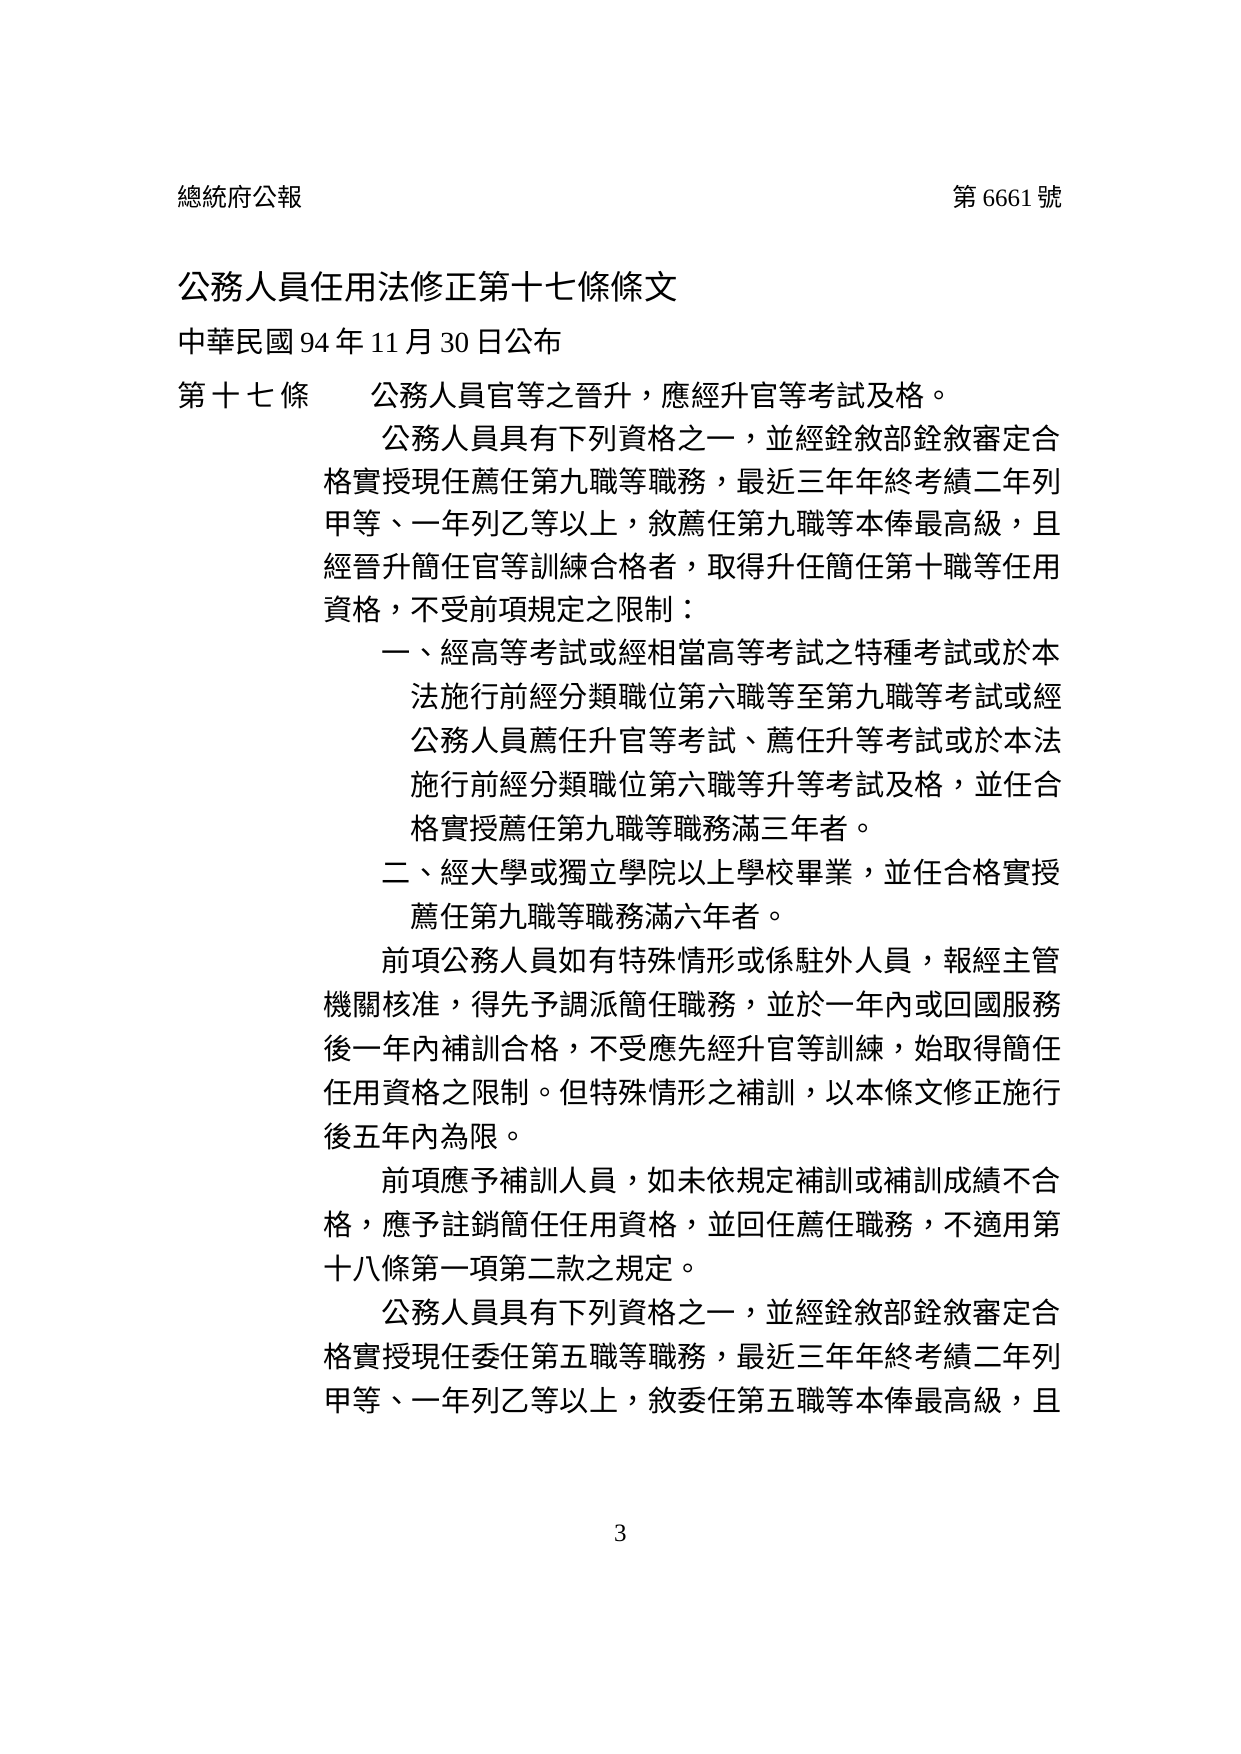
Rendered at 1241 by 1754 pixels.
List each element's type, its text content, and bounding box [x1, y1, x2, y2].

text 公務人員具有下列資格之一，並經銓敘部銓敘審定合格實授現任委任第五職等職務，最近三年年終考績二年列甲等、一年列乙等以上，敘委任第五職等本俸最高級，且 [323, 1288, 1063, 1420]
text 二、經大學或獨立學院以上學校畢業，並任合格實授薦任第九職等職務滿六年者。 [381, 848, 1063, 936]
text 前項應予補訓人員，如未依規定補訓或補訓成績不合格，應予註銷簡任任用資格，並回任薦任職務，不適用第十八條第一項第二款之規定。 [323, 1156, 1063, 1288]
text 公務人員任用法修正第十七條條文 [177, 266, 1063, 307]
text 公務人員具有下列資格之一，並經銓敘部銓敘審定合格實授現任薦任第九職等職務，最近三年年終考績二年列甲等、一年列乙等以上，敘薦任第九職等本俸最高級，且經晉升簡任官等訓練合格者，取得升任簡任第十職等任用資格，不受前項規定之限制： [323, 415, 1063, 629]
text 一、經高等考試或經相當高等考試之特種考試或於本法施行前經分類職位第六職等至第九職等考試或經公務人員薦任升官等考試、薦任升等考試或於本法施行前經分類職位第六職等升等考試及格，並任合格實授薦任第九職等職務滿三年者。 [381, 629, 1063, 848]
text 中華民國94年11月30日公布 [177, 322, 1063, 360]
text 第十七條 公務人員官等之晉升，應經升官等考試及格。 [177, 372, 1063, 415]
text 前項公務人員如有特殊情形或係駐外人員，報經主管機關核准，得先予調派簡任職務，並於一年內或回國服務後一年內補訓合格，不受應先經升官等訓練，始取得簡任任用資格之限制。但特殊情形之補訓，以本條文修正施行後五年內為限。 [323, 936, 1063, 1156]
